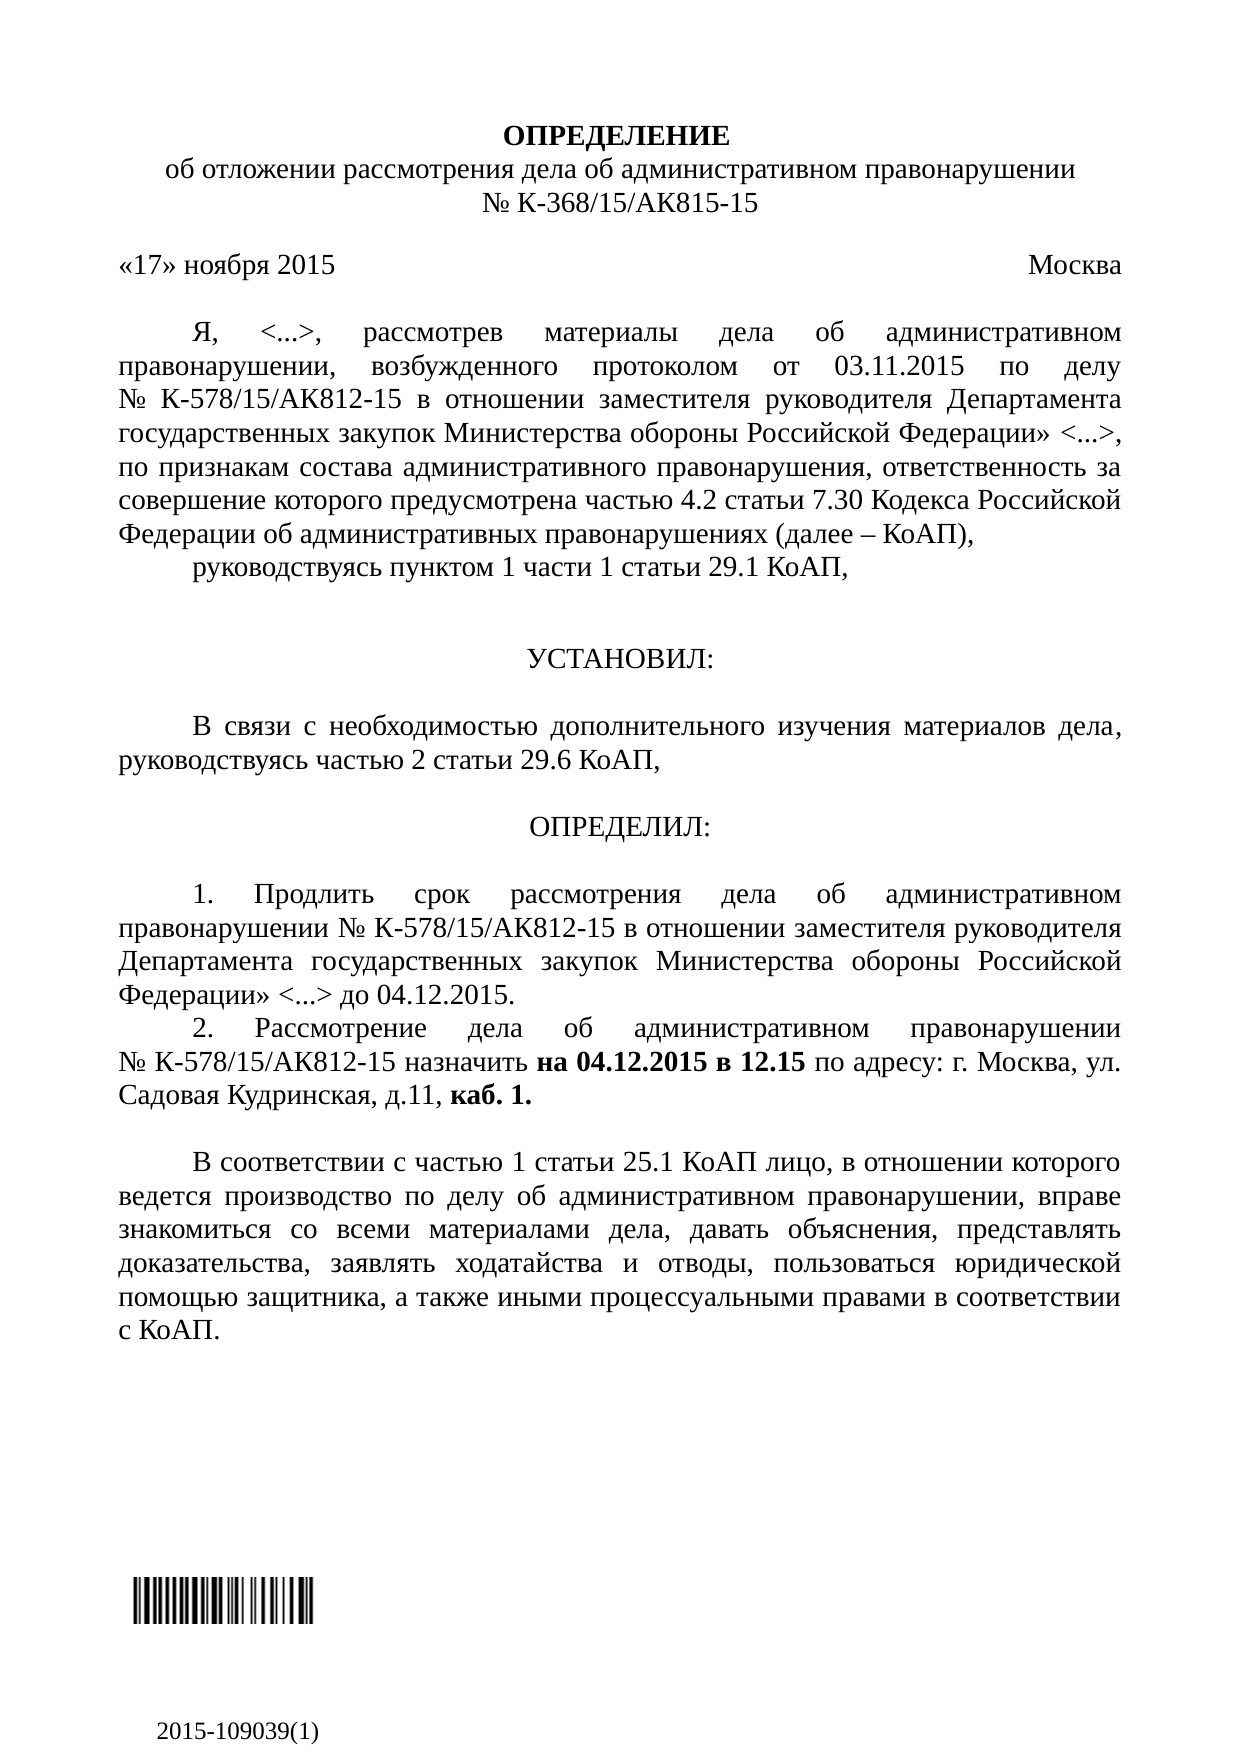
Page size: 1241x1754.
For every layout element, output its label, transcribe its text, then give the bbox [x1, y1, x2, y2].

text В соответствии с частью 1 статьи 25.1 КоАП лицо, в отношении которого ведется производство по делу об административном правонарушении, вправе знакомиться со всеми материалами дела, давать объяснения, представлять доказательства, заявлять ходатайства и отводы, пользоваться юридической помощью защитника, а также иными процессуальными правами в соответствии с КоАП. [118, 1144, 1122, 1346]
text УСТАНОВИЛ: [118, 641, 1122, 675]
text ОПРЕДЕЛИЛ: [118, 809, 1122, 843]
text руководствуясь пунктом 1 части 1 статьи 29.1 КоАП, [118, 549, 1122, 583]
text Я, <...>, рассмотрев материалы дела об административном правонарушении, возбужденного протоколом от 03.11.2015 по делу № К-578/15/АК812-15 в отношении заместителя руководителя Департамента государственных закупок Министерства обороны Российской Федерации» <...>, по признакам состава административного правонарушения, ответственность за совершение которого предусмотрена частью 4.2 статьи 7.30 Кодекса Российской Федерации об административных правонарушениях (далее – КоАП), [118, 314, 1122, 549]
picture [118, 1577, 331, 1624]
text 2. Рассмотрение дела об административном правонарушении № К-578/15/АК812-15 назначить на 04.12.2015 в 12.15 по адресу: г. Москва, ул. Садовая Кудринская, д.11, каб. 1. [118, 1010, 1122, 1111]
text ОПРЕДЕЛЕНИЕ [118, 118, 1122, 152]
text 1. Продлить срок рассмотрения дела об административном правонарушении № К-578/15/АК812-15 в отношении заместителя руководителя Департамента государственных закупок Министерства обороны Российской Федерации» <...> до 04.12.2015. [118, 876, 1122, 1010]
text В связи с необходимостью дополнительного изучения материалов дела, руководствуясь частью 2 статьи 29.6 КоАП, [118, 708, 1122, 776]
text об отложении рассмотрения дела об административном правонарушении № К-368/15/АК815-15 [118, 152, 1122, 219]
text «17» ноября 2015 Москва [118, 247, 1122, 281]
